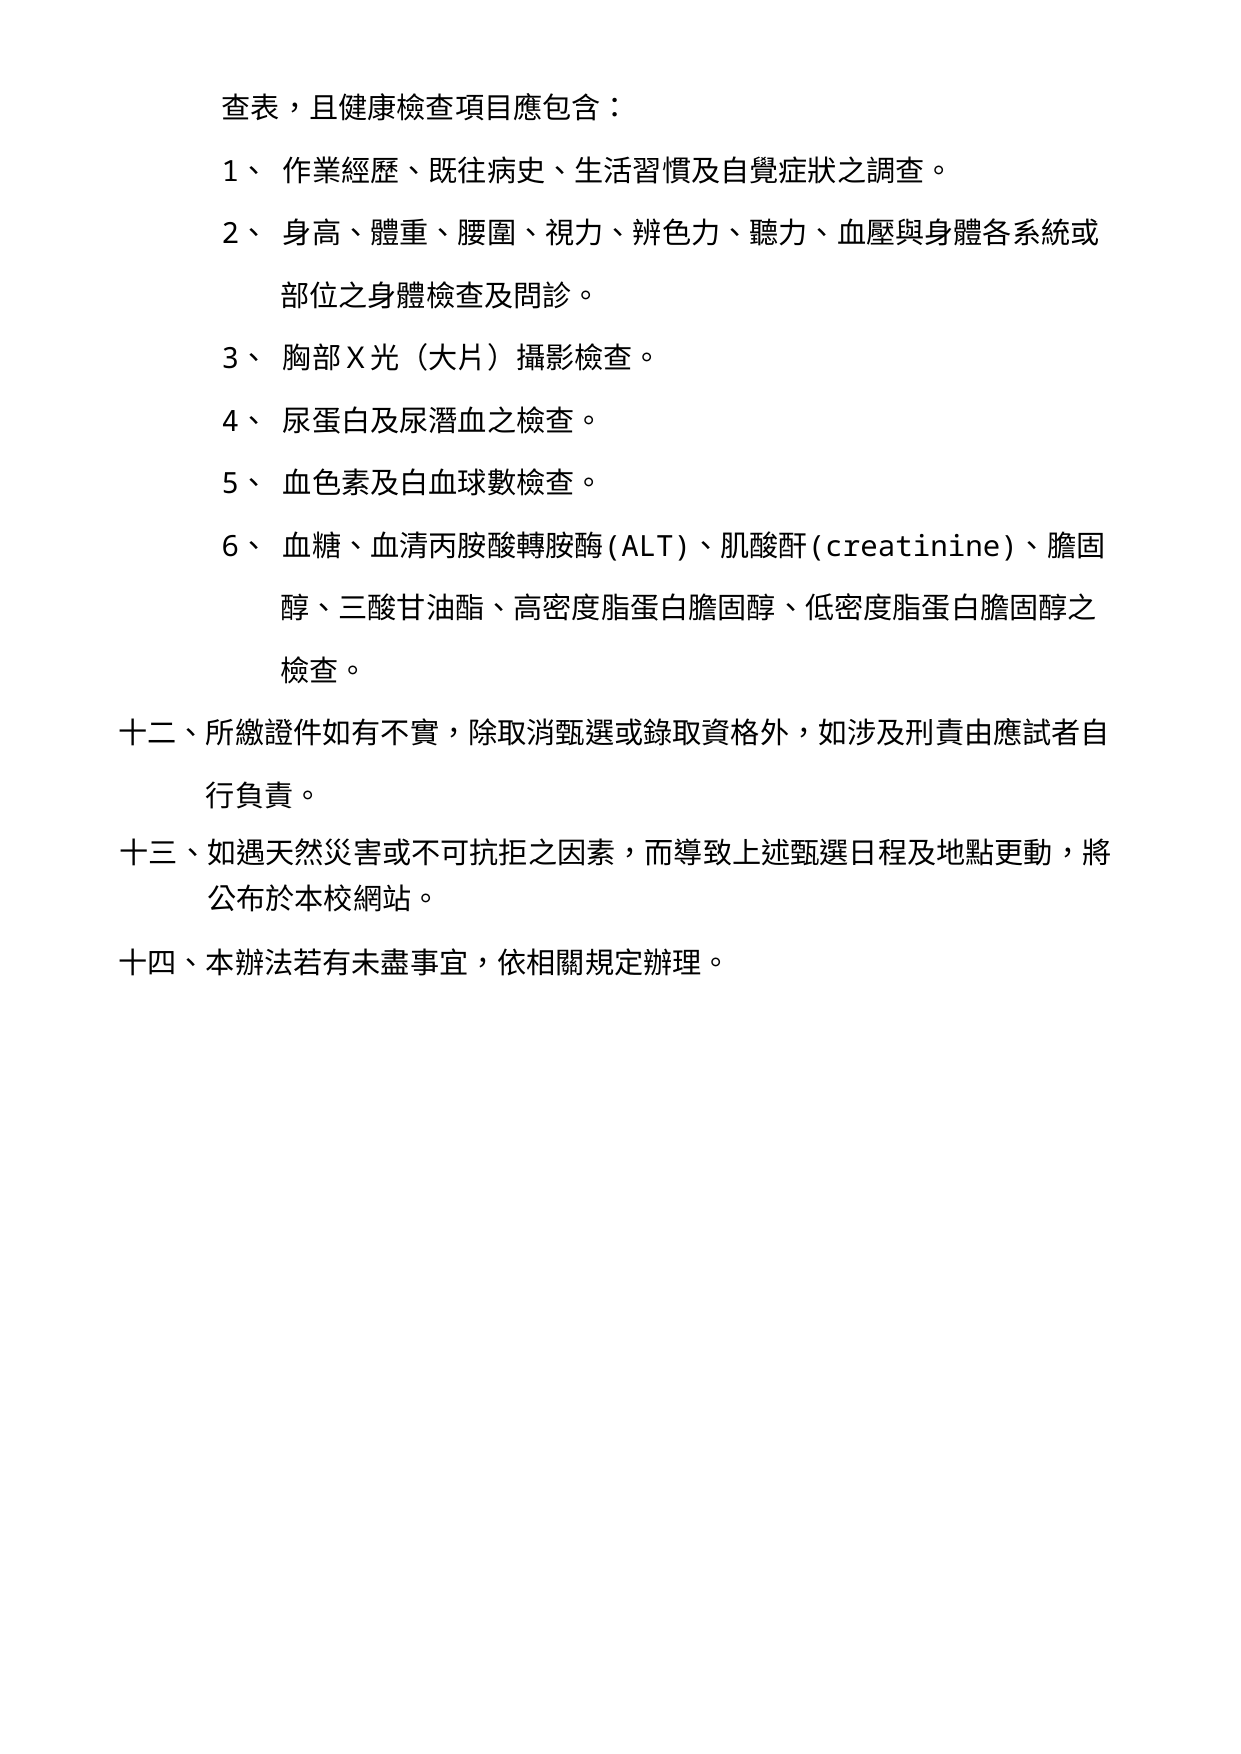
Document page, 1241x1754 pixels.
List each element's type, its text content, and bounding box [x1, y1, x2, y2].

text 十二、所繳證件如有不實，除取消甄選或錄取資格外，如涉及刑責由應試者自行負責。 [118, 689, 1122, 814]
text 十四、本辦法若有未盡事宜，依相關規定辦理。 [118, 919, 1122, 981]
text 查表，且健康檢查項目應包含： [162, 64, 1122, 127]
text 6、 血糖、血清丙胺酸轉胺酶(ALT)、肌酸酐(creatinine)、膽固醇、三酸甘油酯、高密度脂蛋白膽固醇、低密度脂蛋白膽固醇之檢查。 [221, 502, 1122, 689]
text 3、 胸部Ｘ光（大片）攝影檢查。 [221, 314, 1122, 377]
text 2、 身高、體重、腰圍、視力、辨色力、聽力、血壓與身體各系統或部位之身體檢查及問診。 [221, 189, 1122, 314]
text 5、 血色素及白血球數檢查。 [221, 439, 1122, 502]
text 1、 作業經歷、既往病史、生活習慣及自覺症狀之調查。 [221, 127, 1122, 189]
text 十三、如遇天然災害或不可抗拒之因素，而導致上述甄選日程及地點更動，將公布於本校網站。 [119, 827, 1122, 919]
text 4、 尿蛋白及尿潛血之檢查。 [221, 377, 1122, 439]
